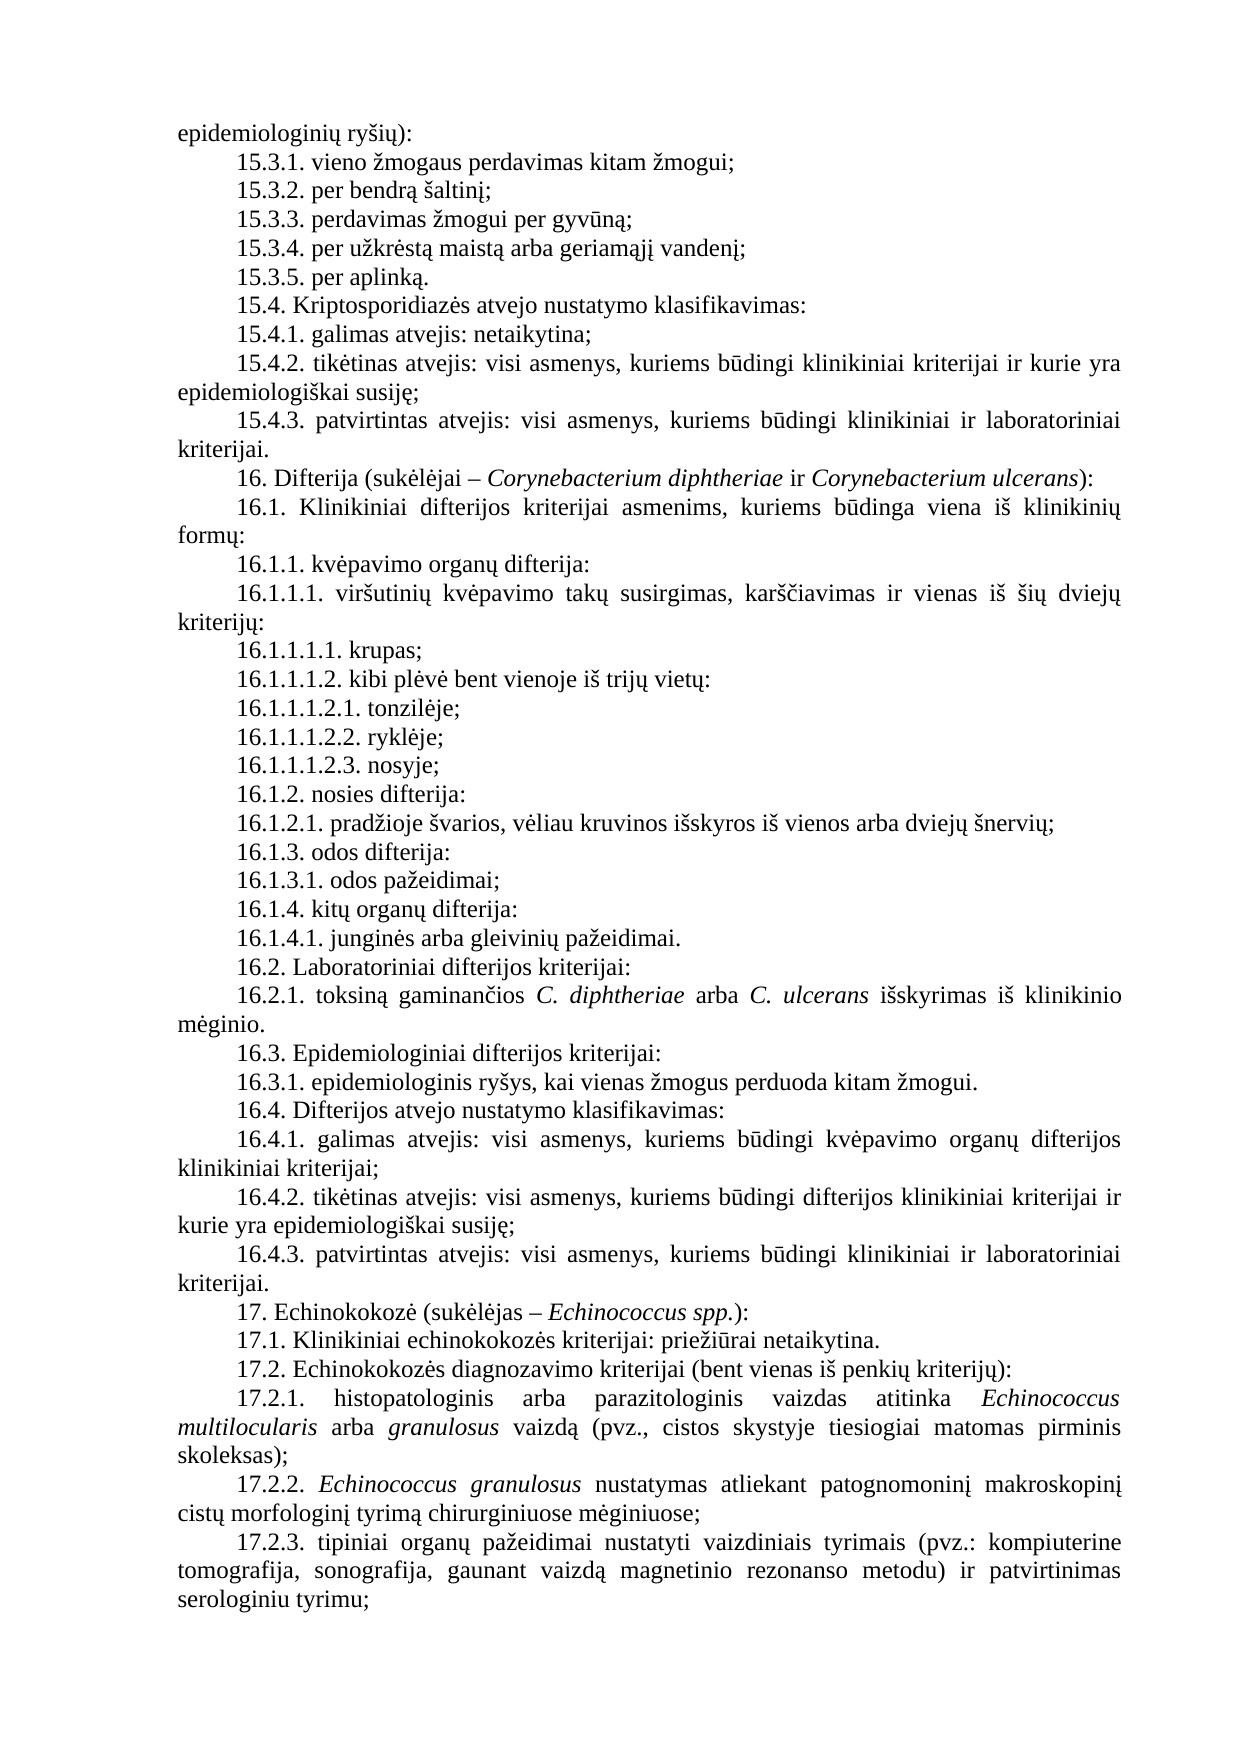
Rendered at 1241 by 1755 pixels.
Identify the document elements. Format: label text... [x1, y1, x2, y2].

text 16.1.1. kvėpavimo organų difterija: [177, 549, 1122, 578]
text 16.1.1.1. viršutinių kvėpavimo takų susirgimas, karščiavimas ir vienas iš šių dviejų kriterijų: [177, 578, 1122, 636]
text 17. Echinokokozė (sukėlėjas – Echinococcus spp.): [177, 1297, 1122, 1326]
text 16.1.3. odos difterija: [177, 837, 1122, 866]
text 16. Difterija (sukėlėjai – Corynebacterium diphtheriae ir Corynebacterium ulcerans): [177, 463, 1122, 492]
text 16.1.4.1. junginės arba gleivinių pažeidimai. [177, 923, 1122, 952]
text 17.2. Echinokokozės diagnozavimo kriterijai (bent vienas iš penkių kriterijų): [177, 1354, 1122, 1383]
text 17.2.2. Echinococcus granulosus nustatymas atliekant patognomoninį makroskopinį cistų morfologinį tyrimą chirurginiuose mėginiuose; [177, 1469, 1122, 1527]
text 16.3.1. epidemiologinis ryšys, kai vienas žmogus perduoda kitam žmogui. [177, 1067, 1122, 1096]
text 16.1.2.1. pradžioje švarios, vėliau kruvinos išskyros iš vienos arba dviejų šnervių; [177, 808, 1122, 837]
text 16.1.4. kitų organų difterija: [177, 894, 1122, 923]
text epidemiologinių ryšių): [177, 118, 1122, 147]
text 15.3.2. per bendrą šaltinį; [177, 176, 1122, 204]
text 15.3.3. perdavimas žmogui per gyvūną; [177, 204, 1122, 233]
text 16.1.1.1.2.1. tonzilėje; [177, 693, 1122, 722]
text 16.1.3.1. odos pažeidimai; [177, 866, 1122, 894]
text 17.1. Klinikiniai echinokokozės kriterijai: priežiūrai netaikytina. [177, 1326, 1122, 1354]
text 16.2.1. toksiną gaminančios C. diphtheriae arba C. ulcerans išskyrimas iš klinikinio mėginio. [177, 981, 1122, 1038]
text 16.4.1. galimas atvejis: visi asmenys, kuriems būdingi kvėpavimo organų difterijos klinikiniai kriterijai; [177, 1124, 1122, 1182]
text 16.4. Difterijos atvejo nustatymo klasifikavimas: [177, 1096, 1122, 1124]
text 17.2.3. tipiniai organų pažeidimai nustatyti vaizdiniais tyrimais (pvz.: kompiuterine tomografija, sonografija, gaunant vaizdą magnetinio rezonanso metodu) ir patvirtinimas serologiniu tyrimu; [177, 1527, 1122, 1613]
text 15.3.4. per užkrėstą maistą arba geriamąjį vandenį; [177, 233, 1122, 262]
text 15.4.2. tikėtinas atvejis: visi asmenys, kuriems būdingi klinikiniai kriterijai ir kurie yra epidemiologiškai susiję; [177, 348, 1122, 406]
text 16.1. Klinikiniai difterijos kriterijai asmenims, kuriems būdinga viena iš klinikinių formų: [177, 492, 1122, 549]
text 16.2. Laboratoriniai difterijos kriterijai: [177, 952, 1122, 981]
text 17.2.1. histopatologinis arba parazitologinis vaizdas atitinka Echinococcus multilocularis arba granulosus vaizdą (pvz., cistos skystyje tiesiogiai matomas pirminis skoleksas); [177, 1383, 1122, 1469]
text 15.4.1. galimas atvejis: netaikytina; [177, 319, 1122, 348]
text 16.3. Epidemiologiniai difterijos kriterijai: [177, 1038, 1122, 1067]
text 16.1.1.1.1. krupas; [177, 636, 1122, 664]
text 15.4.3. patvirtintas atvejis: visi asmenys, kuriems būdingi klinikiniai ir laboratoriniai kriterijai. [177, 406, 1122, 463]
text 16.1.1.1.2.2. ryklėje; [177, 722, 1122, 751]
text 15.3.1. vieno žmogaus perdavimas kitam žmogui; [177, 147, 1122, 176]
text 16.4.2. tikėtinas atvejis: visi asmenys, kuriems būdingi difterijos klinikiniai kriterijai ir kurie yra epidemiologiškai susiję; [177, 1182, 1122, 1239]
text 15.4. Kriptosporidiazės atvejo nustatymo klasifikavimas: [177, 291, 1122, 319]
text 16.1.1.1.2.3. nosyje; [177, 751, 1122, 779]
text 16.1.1.1.2. kibi plėvė bent vienoje iš trijų vietų: [177, 664, 1122, 693]
text 15.3.5. per aplinką. [177, 262, 1122, 291]
text 16.4.3. patvirtintas atvejis: visi asmenys, kuriems būdingi klinikiniai ir laboratoriniai kriterijai. [177, 1239, 1122, 1297]
text 16.1.2. nosies difterija: [177, 779, 1122, 808]
